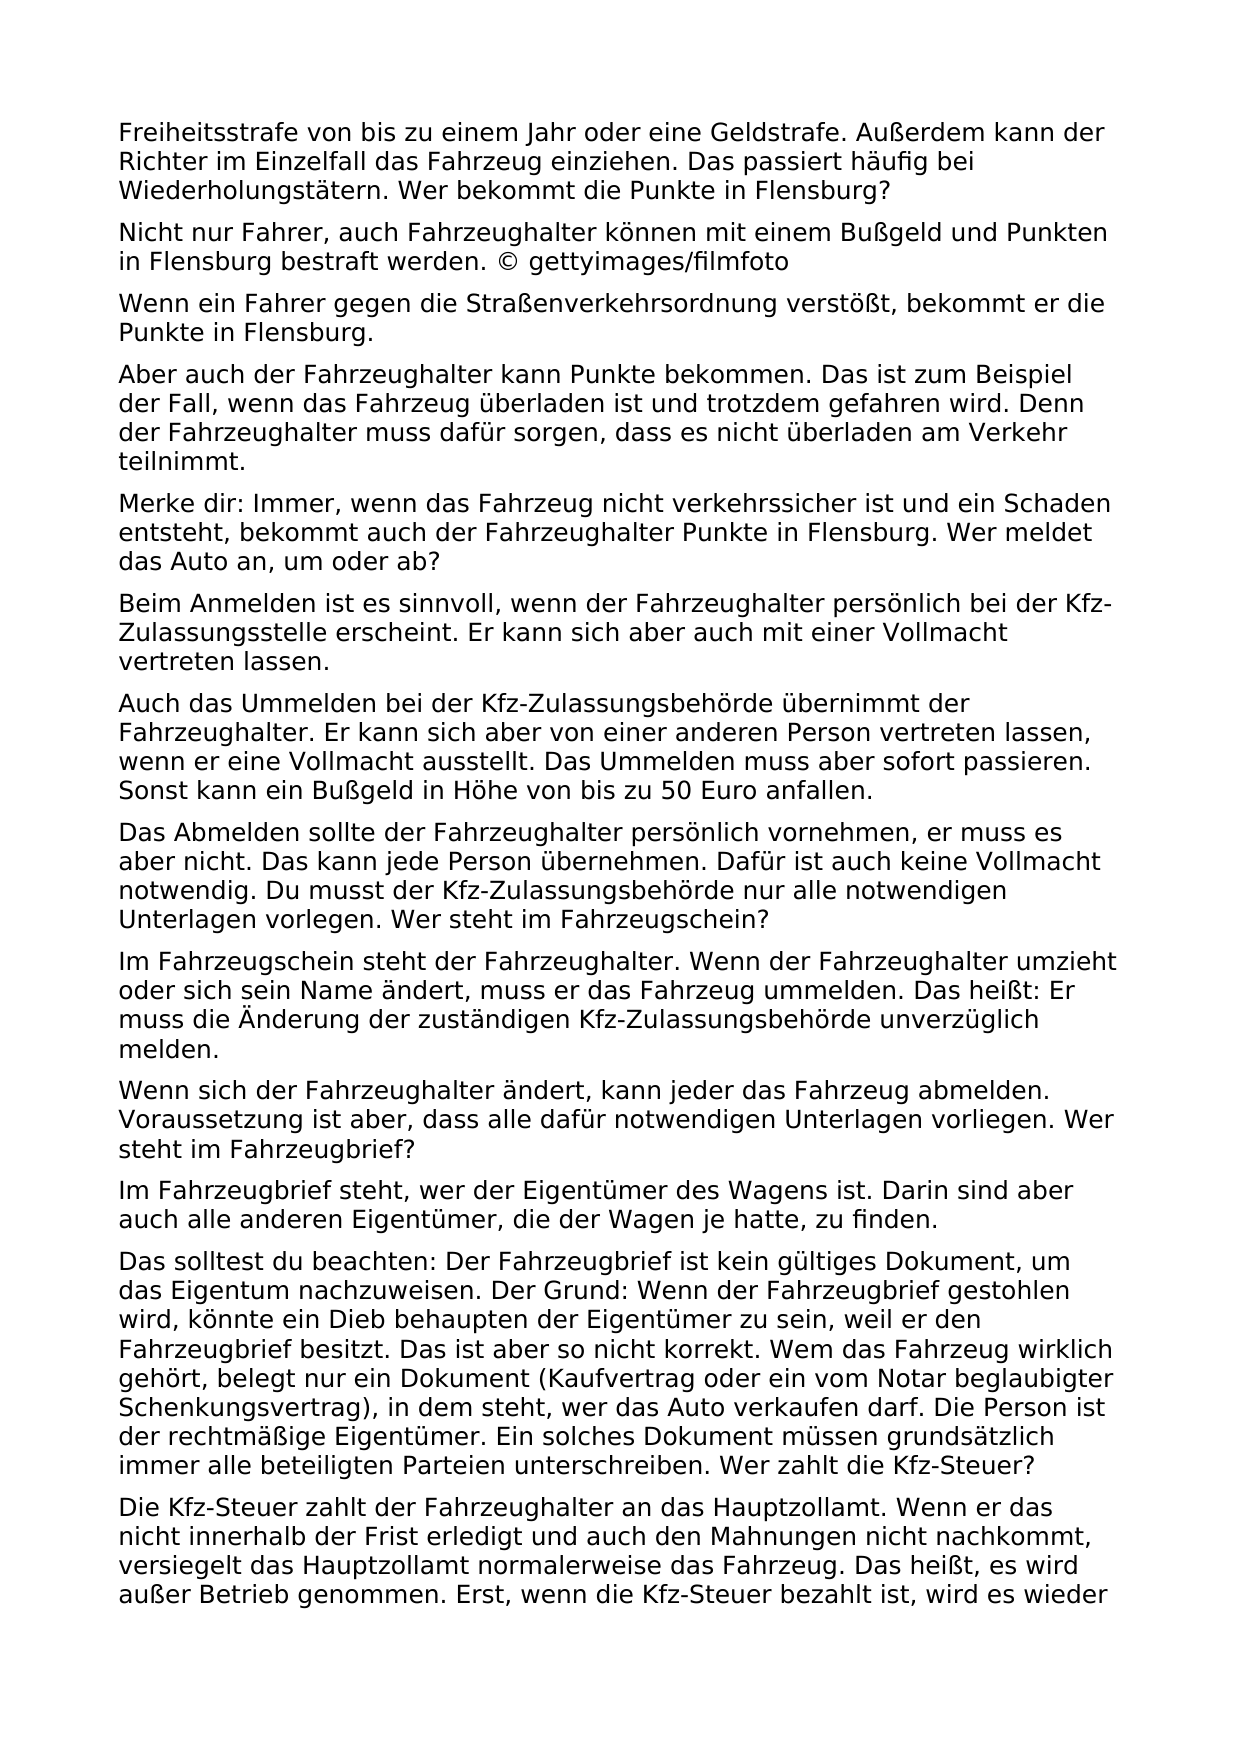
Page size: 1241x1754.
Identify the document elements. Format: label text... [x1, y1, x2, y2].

text Merke dir: Immer, wenn das Fahrzeug nicht verkehrssicher ist und ein Schaden entsteht, bekommt auch der Fahrzeughalter Punkte in Flensburg. Wer meldet das Auto an, um oder ab? [118, 489, 1122, 576]
text Im Fahrzeugbrief steht, wer der Eigentümer des Wagens ist. Darin sind aber auch alle anderen Eigentümer, die der Wagen je hatte, zu finden. [118, 1176, 1122, 1235]
text Im Fahrzeugschein steht der Fahrzeughalter. Wenn der Fahrzeughalter umzieht oder sich sein Name ändert, muss er das Fahrzeug ummelden. Das heißt: Er muss die Änderung der zuständigen Kfz-Zulassungsbehörde unverzüglich melden. [118, 947, 1122, 1064]
text Die Kfz-Steuer zahlt der Fahrzeughalter an das Hauptzollamt. Wenn er das nicht innerhalb der Frist erledigt und auch den Mahnungen nicht nachkommt, versiegelt das Hauptzollamt normalerweise das Fahrzeug. Das heißt, es wird außer Betrieb genommen. Erst, wenn die Kfz-Steuer bezahlt ist, wird es wieder [118, 1493, 1122, 1610]
text Freiheitsstrafe von bis zu einem Jahr oder eine Geldstrafe. Außerdem kann der Richter im Einzelfall das Fahrzeug einziehen. Das passiert häufig bei Wiederholungstätern. Wer bekommt die Punkte in Flensburg? [118, 118, 1122, 206]
text Beim Anmelden ist es sinnvoll, wenn der Fahrzeughalter persönlich bei der Kfz-Zulassungsstelle erscheint. Er kann sich aber auch mit einer Vollmacht vertreten lassen. [118, 589, 1122, 676]
text Aber auch der Fahrzeughalter kann Punkte bekommen. Das ist zum Beispiel der Fall, wenn das Fahrzeug überladen ist und trotzdem gefahren wird. Denn der Fahrzeughalter muss dafür sorgen, dass es nicht überladen am Verkehr teilnimmt. [118, 360, 1122, 476]
text Auch das Ummelden bei der Kfz-Zulassungsbehörde übernimmt der Fahrzeughalter. Er kann sich aber von einer anderen Person vertreten lassen, wenn er eine Vollmacht ausstellt. Das Ummelden muss aber sofort passieren. Sonst kann ein Bußgeld in Höhe von bis zu 50 Euro anfallen. [118, 689, 1122, 806]
text Nicht nur Fahrer, auch Fahrzeughalter können mit einem Bußgeld und Punkten in Flensburg bestraft werden. © gettyimages/filmfoto [118, 218, 1122, 276]
text Wenn sich der Fahrzeughalter ändert, kann jeder das Fahrzeug abmelden. Voraussetzung ist aber, dass alle dafür notwendigen Unterlagen vorliegen. Wer steht im Fahrzeugbrief? [118, 1076, 1122, 1164]
text Wenn ein Fahrer gegen die Straßenverkehrsordnung verstößt, bekommt er die Punkte in Flensburg. [118, 289, 1122, 347]
text Das solltest du beachten: Der Fahrzeugbrief ist kein gültiges Dokument, um das Eigentum nachzuweisen. Der Grund: Wenn der Fahrzeugbrief gestohlen wird, könnte ein Dieb behaupten der Eigentümer zu sein, weil er den Fahrzeugbrief besitzt. Das ist aber so nicht korrekt. Wem das Fahrzeug wirklich gehört, belegt nur ein Dokument (Kaufvertrag oder ein vom Notar beglaubigter Schenkungsvertrag), in dem steht, wer das Auto verkaufen darf. Die Person ist der rechtmäßige Eigentümer. Ein solches Dokument müssen grundsätzlich immer alle beteiligten Parteien unterschreiben. Wer zahlt die Kfz-Steuer? [118, 1247, 1122, 1481]
text Das Abmelden sollte der Fahrzeughalter persönlich vornehmen, er muss es aber nicht. Das kann jede Person übernehmen. Dafür ist auch keine Vollmacht notwendig. Du musst der Kfz-Zulassungsbehörde nur alle notwendigen Unterlagen vorlegen. Wer steht im Fahrzeugschein? [118, 818, 1122, 935]
